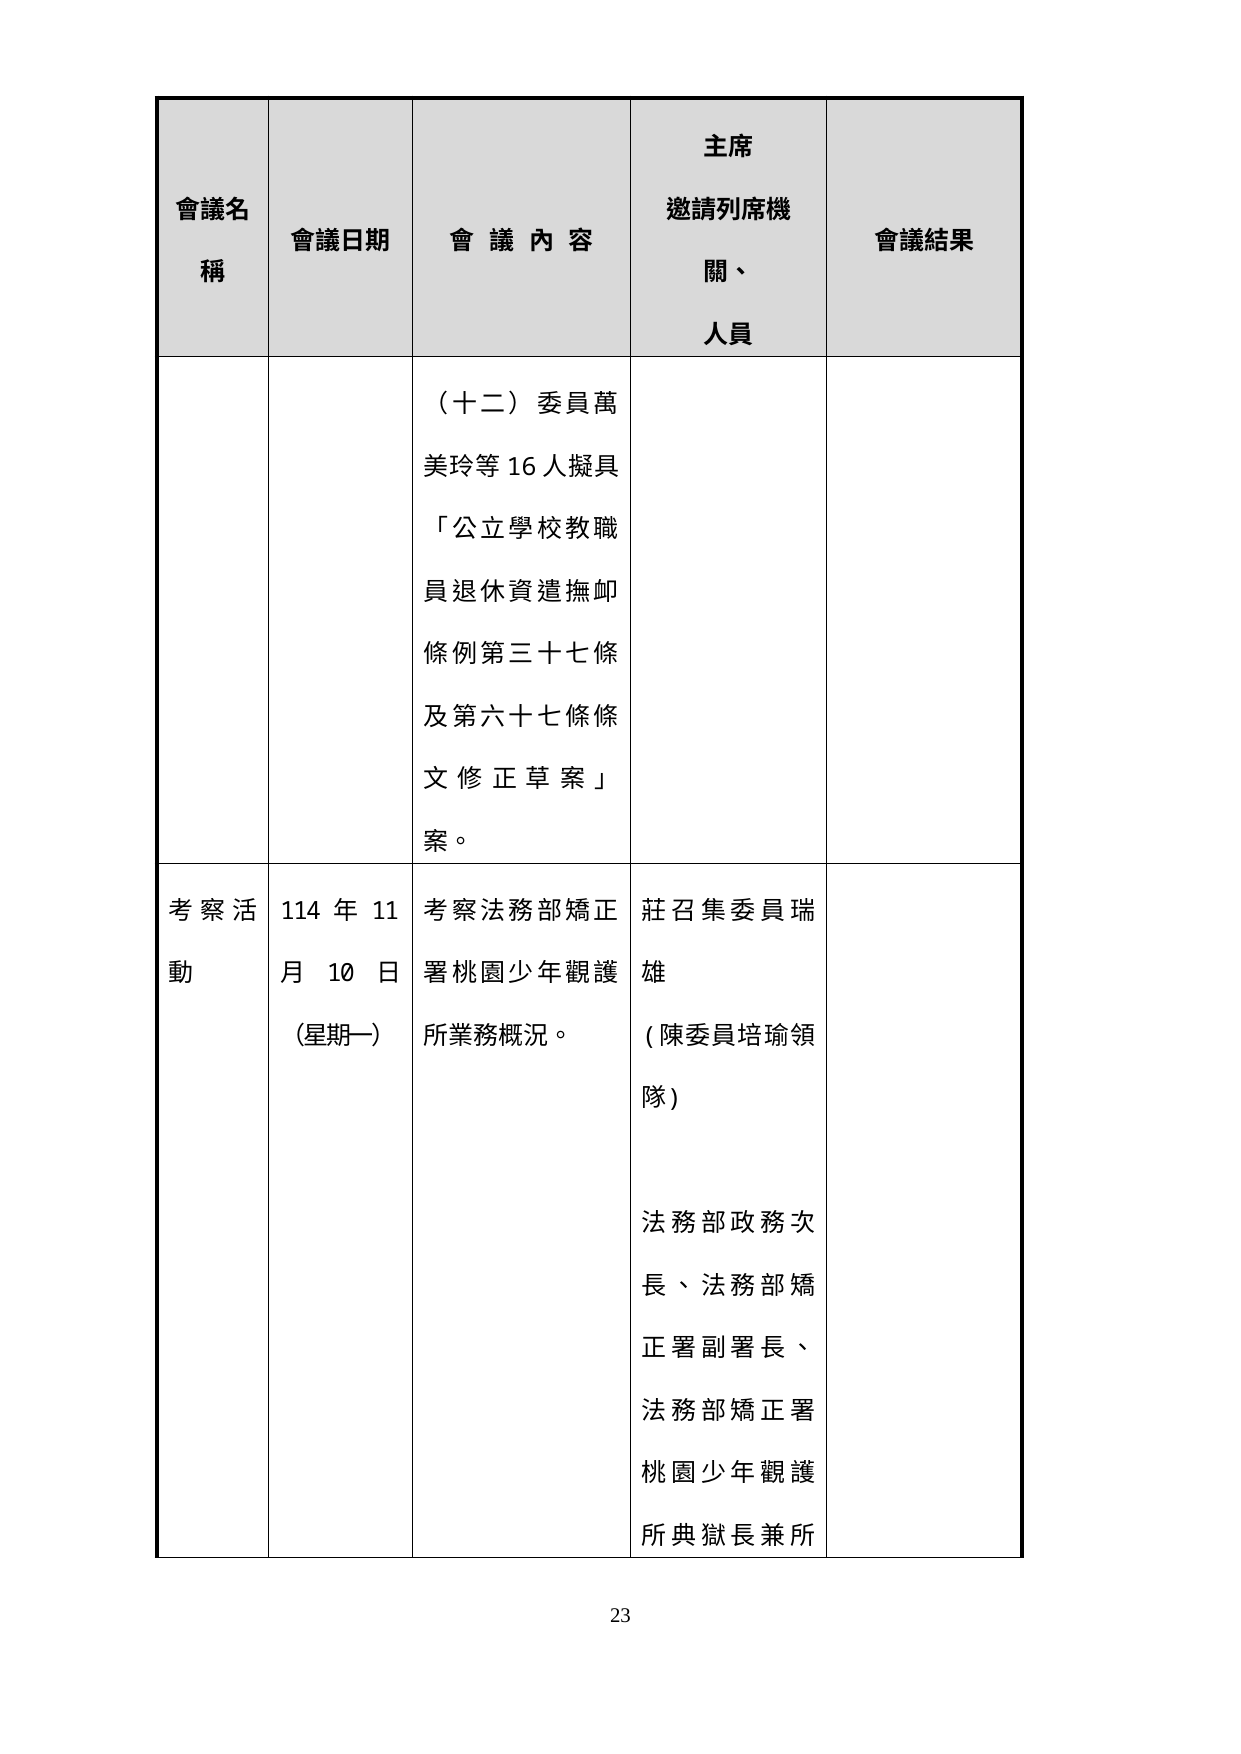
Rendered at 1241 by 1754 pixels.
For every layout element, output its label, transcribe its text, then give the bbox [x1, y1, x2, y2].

table_cell 考察法務部矯正署桃園少年觀護所業務概況。 [413, 864, 630, 1557]
table_cell [269, 357, 412, 863]
table_cell 莊召集委員瑞雄 (陳委員培瑜領隊) 法務部政務次長、法務部矯正署副署長、法務部矯正署桃園少年觀護所典獄長兼所 [631, 864, 826, 1557]
table_cell 考察活動 [159, 864, 268, 1557]
table_cell （十二）委員萬美玲等16人擬具「公立學校教職員退休資遣撫卹條例第三十七條及第六十七條條文修正草案」案。 [413, 357, 630, 863]
table_header 會議名稱 [159, 100, 268, 356]
table_cell [159, 357, 268, 863]
table_cell [827, 357, 1020, 863]
table_header 會議日期 [269, 100, 412, 356]
table_header 會議結果 [827, 100, 1020, 356]
table_cell 114年11月10日（星期一） [269, 864, 412, 1557]
table_header 會議內容 [413, 100, 630, 356]
table_cell [631, 357, 826, 863]
table_header 主席 邀請列席機關、 人員 [631, 100, 826, 356]
table_cell [827, 864, 1020, 1557]
